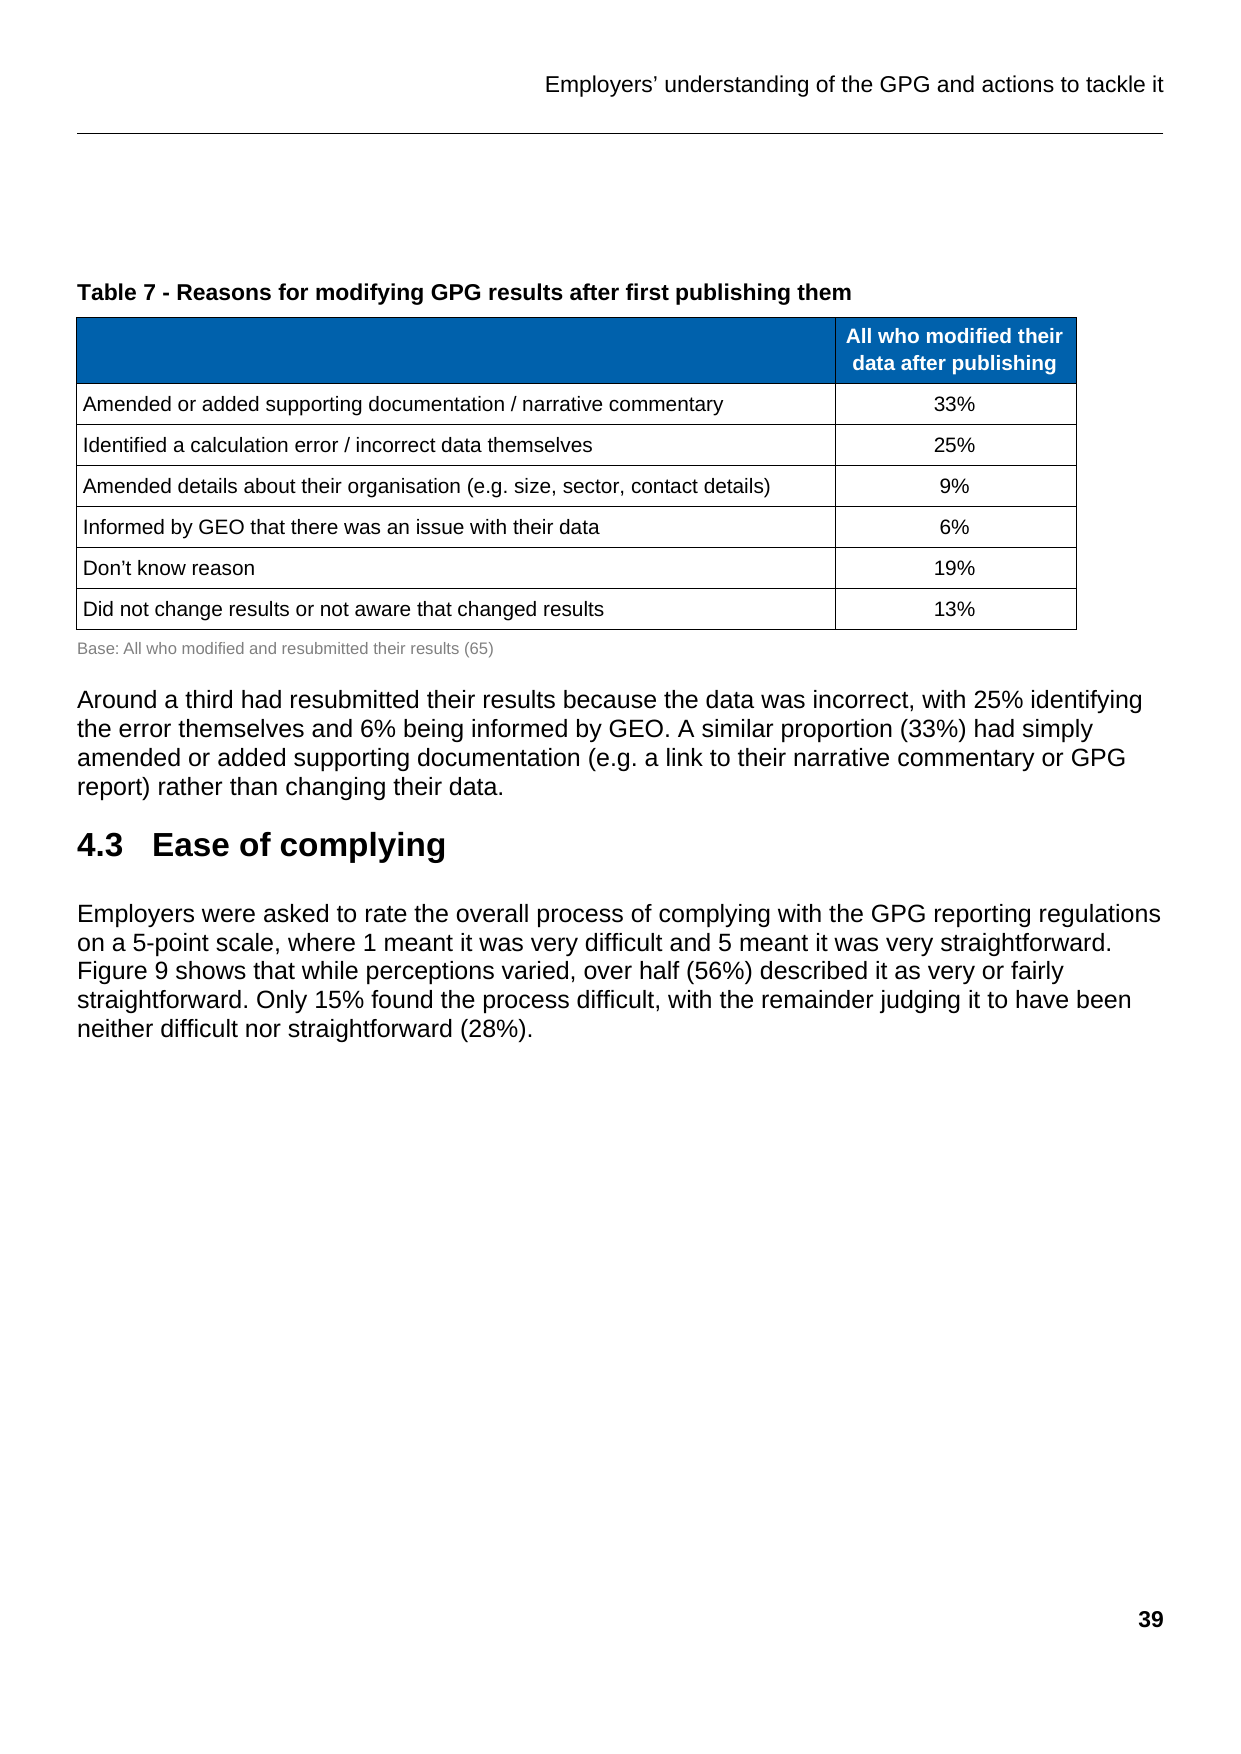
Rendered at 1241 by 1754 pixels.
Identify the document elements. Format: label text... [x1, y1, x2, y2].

table_header All who modified their data after publishing [836, 318, 1076, 383]
text Table 7 - Reasons for modifying GPG results after first publishing them [77, 278, 1163, 305]
table_cell Don’t know reason [77, 548, 835, 588]
table_cell Amended or added supporting documentation / narrative commentary [77, 384, 835, 424]
table_header [77, 318, 835, 383]
table_cell 33% [836, 384, 1076, 424]
subtitle 4.3 Ease of complying [77, 825, 1163, 864]
text Around a third had resubmitted their results because the data was incorrect, with 25% identifying the error themselves and 6% being informed by GEO. A similar proportion (33%) had simply amended or added supporting documentation (e.g. a link to their narrative commentary or GPG report) rather than changing their data. [77, 685, 1163, 800]
table_cell 6% [836, 507, 1076, 547]
text Employers were asked to rate the overall process of complying with the GPG reporting regulations on a 5-point scale, where 1 meant it was very difficult and 5 meant it was very straightforward. Figure 9 shows that while perceptions varied, over half (56%) described it as very or fairly straightforward. Only 15% found the process difficult, with the remainder judging it to have been neither difficult nor straightforward (28%). [77, 899, 1163, 1042]
text Base: All who modified and resubmitted their results (65) [77, 638, 1163, 658]
table_cell Identified a calculation error / incorrect data themselves [77, 425, 835, 465]
table_cell 19% [836, 548, 1076, 588]
table_cell 9% [836, 466, 1076, 506]
table_cell 13% [836, 589, 1076, 629]
table_cell Did not change results or not aware that changed results [77, 589, 835, 629]
table_cell Informed by GEO that there was an issue with their data [77, 507, 835, 547]
table_cell 25% [836, 425, 1076, 465]
table_cell Amended details about their organisation (e.g. size, sector, contact details) [77, 466, 835, 506]
